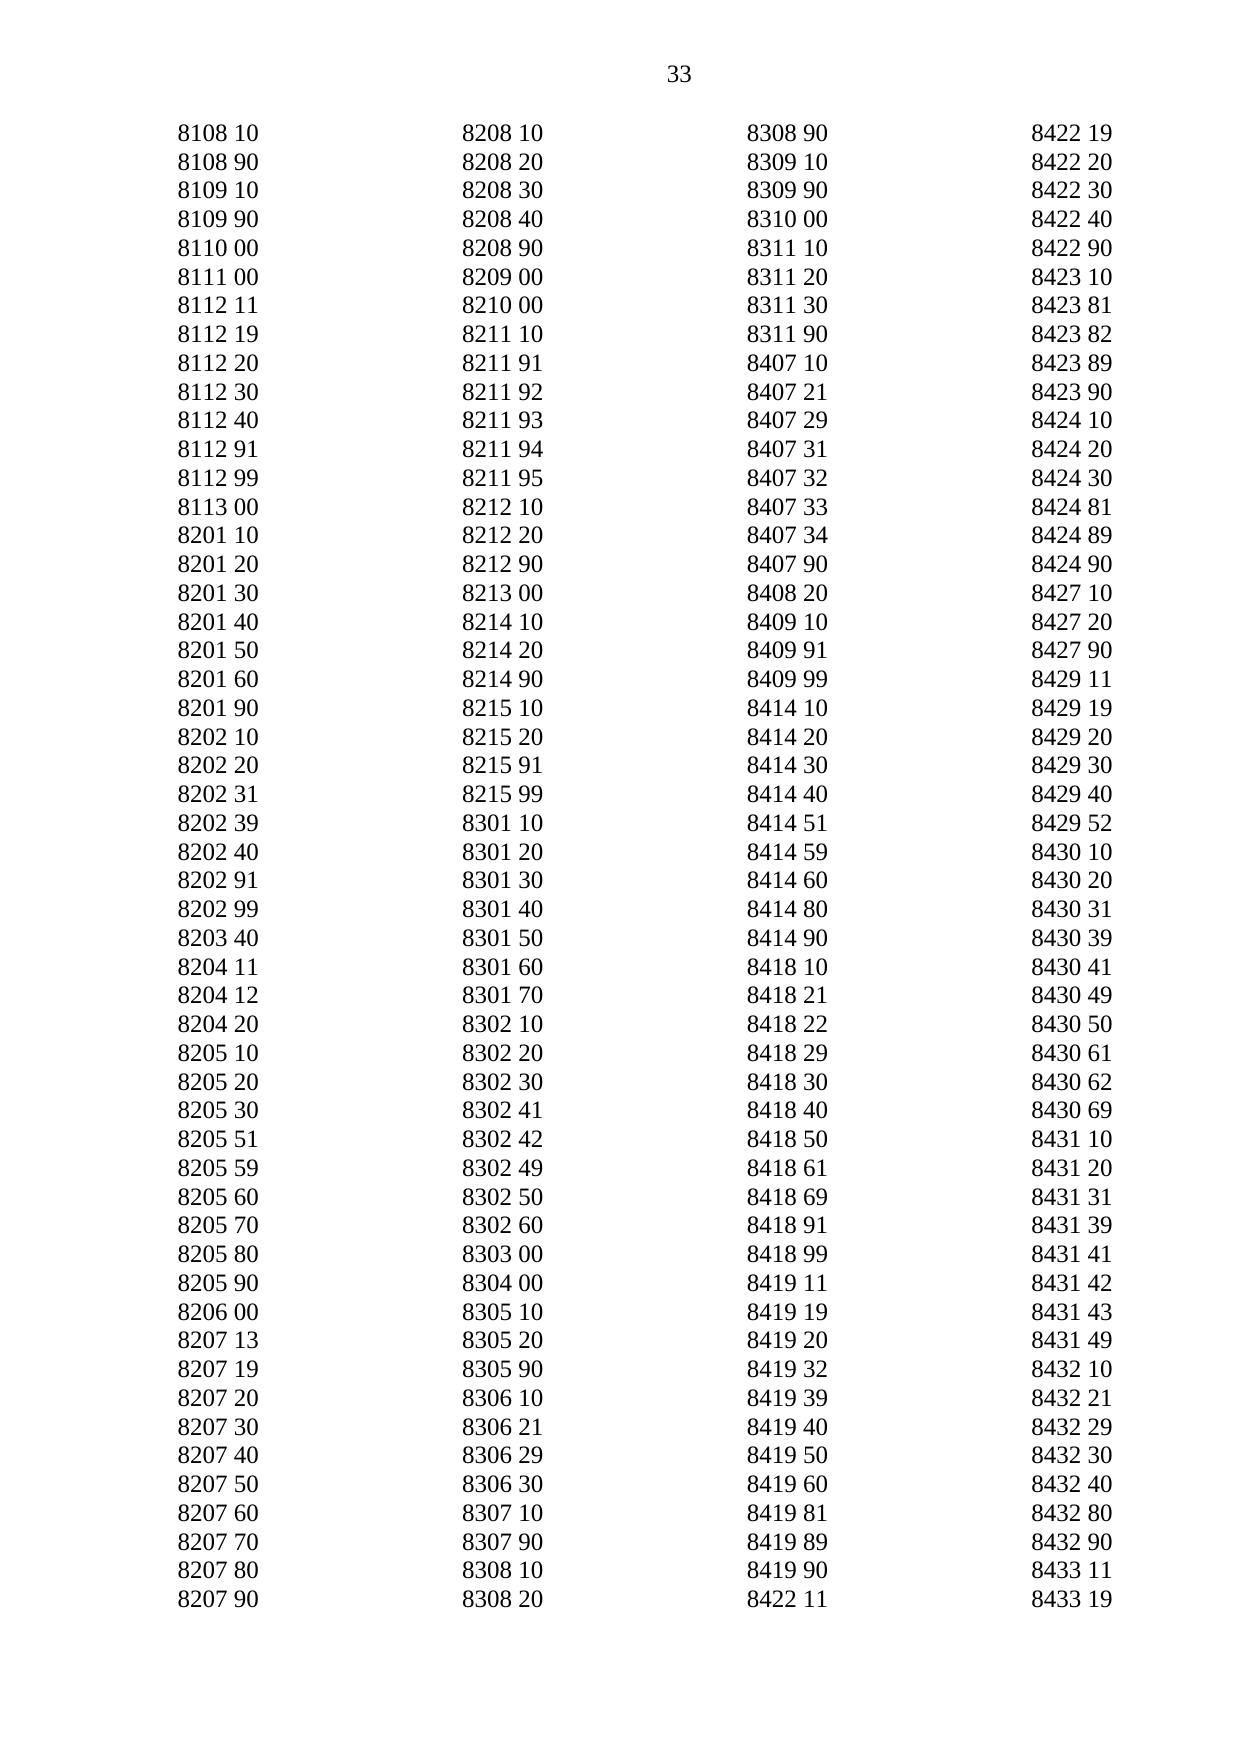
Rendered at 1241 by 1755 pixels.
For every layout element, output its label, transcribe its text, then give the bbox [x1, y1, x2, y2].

text 8424 81 [1031, 492, 1181, 521]
text 8432 90 [1031, 1527, 1181, 1556]
text 8302 42 [462, 1124, 612, 1153]
text 8414 80 [747, 894, 896, 923]
text 8430 62 [1031, 1067, 1181, 1096]
text 8414 30 [747, 751, 896, 779]
text 8202 40 [177, 837, 327, 866]
text 8302 60 [462, 1211, 612, 1239]
text 8433 19 [1031, 1584, 1181, 1613]
text 8211 95 [462, 463, 612, 492]
text 8205 30 [177, 1096, 327, 1124]
text 8112 30 [177, 377, 327, 406]
text 8431 49 [1031, 1326, 1181, 1354]
text 8414 51 [747, 808, 896, 837]
text 8306 30 [462, 1469, 612, 1498]
text 8201 40 [177, 607, 327, 636]
text 8430 10 [1031, 837, 1181, 866]
text 8109 90 [177, 204, 327, 233]
text 8311 90 [747, 319, 896, 348]
text 8431 42 [1031, 1268, 1181, 1297]
text 8414 10 [747, 693, 896, 722]
text 8419 20 [747, 1326, 896, 1354]
text 8208 10 [462, 118, 612, 147]
text 8424 20 [1031, 434, 1181, 463]
text 8407 10 [747, 348, 896, 377]
text 8204 20 [177, 1009, 327, 1038]
text 8207 19 [177, 1354, 327, 1383]
text 8430 61 [1031, 1038, 1181, 1067]
text 8432 29 [1031, 1412, 1181, 1441]
text 8431 41 [1031, 1239, 1181, 1268]
text 8215 99 [462, 779, 612, 808]
text 8419 11 [747, 1268, 896, 1297]
text 8202 10 [177, 722, 327, 751]
text 8424 89 [1031, 521, 1181, 549]
text 8108 10 [177, 118, 327, 147]
text 8208 30 [462, 176, 612, 204]
text 8112 20 [177, 348, 327, 377]
text 8308 20 [462, 1584, 612, 1613]
text 8431 39 [1031, 1211, 1181, 1239]
text 8111 00 [177, 262, 327, 291]
text 8307 10 [462, 1498, 612, 1527]
text 8414 59 [747, 837, 896, 866]
text 8207 60 [177, 1498, 327, 1527]
text 8306 10 [462, 1383, 612, 1412]
text 8201 60 [177, 664, 327, 693]
text 8407 31 [747, 434, 896, 463]
text 8422 30 [1031, 176, 1181, 204]
text 8109 10 [177, 176, 327, 204]
text 8112 11 [177, 291, 327, 319]
text 8211 91 [462, 348, 612, 377]
text 8407 90 [747, 549, 896, 578]
text 8207 40 [177, 1441, 327, 1469]
text 8112 40 [177, 406, 327, 434]
text 8311 10 [747, 233, 896, 262]
text 8208 40 [462, 204, 612, 233]
text 8301 50 [462, 923, 612, 952]
text 8209 00 [462, 262, 612, 291]
text 8414 90 [747, 923, 896, 952]
text 8431 43 [1031, 1297, 1181, 1326]
text 8207 70 [177, 1527, 327, 1556]
text 8427 20 [1031, 607, 1181, 636]
text 8201 20 [177, 549, 327, 578]
text 8201 50 [177, 636, 327, 664]
text 8431 20 [1031, 1153, 1181, 1182]
text 8112 99 [177, 463, 327, 492]
text 8422 19 [1031, 118, 1181, 147]
text 8418 22 [747, 1009, 896, 1038]
text 8211 94 [462, 434, 612, 463]
text 8418 21 [747, 981, 896, 1009]
text 8205 10 [177, 1038, 327, 1067]
text 8418 91 [747, 1211, 896, 1239]
text 8427 10 [1031, 578, 1181, 607]
text 8423 81 [1031, 291, 1181, 319]
text 8302 10 [462, 1009, 612, 1038]
text 8423 90 [1031, 377, 1181, 406]
text 8212 10 [462, 492, 612, 521]
text 8407 32 [747, 463, 896, 492]
text 8307 90 [462, 1527, 612, 1556]
text 8211 10 [462, 319, 612, 348]
text 8431 31 [1031, 1182, 1181, 1211]
text 8424 90 [1031, 549, 1181, 578]
text 8429 52 [1031, 808, 1181, 837]
text 8309 90 [747, 176, 896, 204]
text 8432 21 [1031, 1383, 1181, 1412]
text 8419 32 [747, 1354, 896, 1383]
text 8418 30 [747, 1067, 896, 1096]
text 8430 49 [1031, 981, 1181, 1009]
text 8424 10 [1031, 406, 1181, 434]
text 8208 90 [462, 233, 612, 262]
text 8207 50 [177, 1469, 327, 1498]
text 8212 20 [462, 521, 612, 549]
text 8419 40 [747, 1412, 896, 1441]
text 8432 10 [1031, 1354, 1181, 1383]
text 8215 20 [462, 722, 612, 751]
text 8205 59 [177, 1153, 327, 1182]
text 8422 20 [1031, 147, 1181, 176]
text 8418 29 [747, 1038, 896, 1067]
text 8301 30 [462, 866, 612, 894]
text 8212 90 [462, 549, 612, 578]
text 8414 40 [747, 779, 896, 808]
text 8418 61 [747, 1153, 896, 1182]
text 8430 69 [1031, 1096, 1181, 1124]
text 8424 30 [1031, 463, 1181, 492]
text 8409 91 [747, 636, 896, 664]
text 8431 10 [1031, 1124, 1181, 1153]
text 8309 10 [747, 147, 896, 176]
text 8215 10 [462, 693, 612, 722]
text 8432 80 [1031, 1498, 1181, 1527]
text 8205 90 [177, 1268, 327, 1297]
text 8207 90 [177, 1584, 327, 1613]
text 8201 30 [177, 578, 327, 607]
text 8418 50 [747, 1124, 896, 1153]
text 8302 20 [462, 1038, 612, 1067]
text 8206 00 [177, 1297, 327, 1326]
text 8418 99 [747, 1239, 896, 1268]
text 8427 90 [1031, 636, 1181, 664]
text 8418 40 [747, 1096, 896, 1124]
text 8305 20 [462, 1326, 612, 1354]
text 8409 99 [747, 664, 896, 693]
text 8207 20 [177, 1383, 327, 1412]
text 8202 20 [177, 751, 327, 779]
text 8429 11 [1031, 664, 1181, 693]
text 8205 70 [177, 1211, 327, 1239]
text 8202 91 [177, 866, 327, 894]
text 8301 20 [462, 837, 612, 866]
text 8112 19 [177, 319, 327, 348]
text 8306 29 [462, 1441, 612, 1469]
text 8408 20 [747, 578, 896, 607]
text 8202 39 [177, 808, 327, 837]
text 8419 50 [747, 1441, 896, 1469]
text 8204 12 [177, 981, 327, 1009]
text 8205 51 [177, 1124, 327, 1153]
text 8207 80 [177, 1556, 327, 1584]
text 8433 11 [1031, 1556, 1181, 1584]
text 8414 20 [747, 722, 896, 751]
text 8213 00 [462, 578, 612, 607]
text 8419 89 [747, 1527, 896, 1556]
text 8430 20 [1031, 866, 1181, 894]
text 8429 19 [1031, 693, 1181, 722]
text 8211 92 [462, 377, 612, 406]
text 8407 34 [747, 521, 896, 549]
text 8302 50 [462, 1182, 612, 1211]
text 8301 40 [462, 894, 612, 923]
text 8202 99 [177, 894, 327, 923]
text 8205 20 [177, 1067, 327, 1096]
text 8202 31 [177, 779, 327, 808]
text 8110 00 [177, 233, 327, 262]
text 8423 10 [1031, 262, 1181, 291]
text 8430 31 [1031, 894, 1181, 923]
text 8301 70 [462, 981, 612, 1009]
text 8203 40 [177, 923, 327, 952]
text 8301 60 [462, 952, 612, 981]
text 8306 21 [462, 1412, 612, 1441]
text 8204 11 [177, 952, 327, 981]
text 8205 80 [177, 1239, 327, 1268]
text 8207 13 [177, 1326, 327, 1354]
text 8308 10 [462, 1556, 612, 1584]
text 8407 29 [747, 406, 896, 434]
text 8423 89 [1031, 348, 1181, 377]
text 8303 00 [462, 1239, 612, 1268]
text 8205 60 [177, 1182, 327, 1211]
text 8422 40 [1031, 204, 1181, 233]
text 8210 00 [462, 291, 612, 319]
text 8422 90 [1031, 233, 1181, 262]
text 8414 60 [747, 866, 896, 894]
text 8308 90 [747, 118, 896, 147]
text 8305 90 [462, 1354, 612, 1383]
text 8215 91 [462, 751, 612, 779]
text 8432 40 [1031, 1469, 1181, 1498]
text 8302 30 [462, 1067, 612, 1096]
text 8311 20 [747, 262, 896, 291]
text 8419 90 [747, 1556, 896, 1584]
text 8214 20 [462, 636, 612, 664]
text 8423 82 [1031, 319, 1181, 348]
text 8429 20 [1031, 722, 1181, 751]
text 8311 30 [747, 291, 896, 319]
text 8113 00 [177, 492, 327, 521]
text 8419 81 [747, 1498, 896, 1527]
text 8432 30 [1031, 1441, 1181, 1469]
text 8430 39 [1031, 923, 1181, 952]
text 8305 10 [462, 1297, 612, 1326]
text 8429 30 [1031, 751, 1181, 779]
text 8419 39 [747, 1383, 896, 1412]
text 8201 10 [177, 521, 327, 549]
text 8211 93 [462, 406, 612, 434]
text 8418 69 [747, 1182, 896, 1211]
text 8419 60 [747, 1469, 896, 1498]
text 8304 00 [462, 1268, 612, 1297]
text 8302 49 [462, 1153, 612, 1182]
text 8301 10 [462, 808, 612, 837]
text 8409 10 [747, 607, 896, 636]
text 8407 33 [747, 492, 896, 521]
text 8208 20 [462, 147, 612, 176]
text 8418 10 [747, 952, 896, 981]
text 8310 00 [747, 204, 896, 233]
text 8214 10 [462, 607, 612, 636]
text 8108 90 [177, 147, 327, 176]
text 8214 90 [462, 664, 612, 693]
text 8201 90 [177, 693, 327, 722]
text 8429 40 [1031, 779, 1181, 808]
text 8419 19 [747, 1297, 896, 1326]
text 8430 50 [1031, 1009, 1181, 1038]
text 8302 41 [462, 1096, 612, 1124]
text 8207 30 [177, 1412, 327, 1441]
text 8407 21 [747, 377, 896, 406]
text 8430 41 [1031, 952, 1181, 981]
text 8112 91 [177, 434, 327, 463]
text 8422 11 [747, 1584, 896, 1613]
